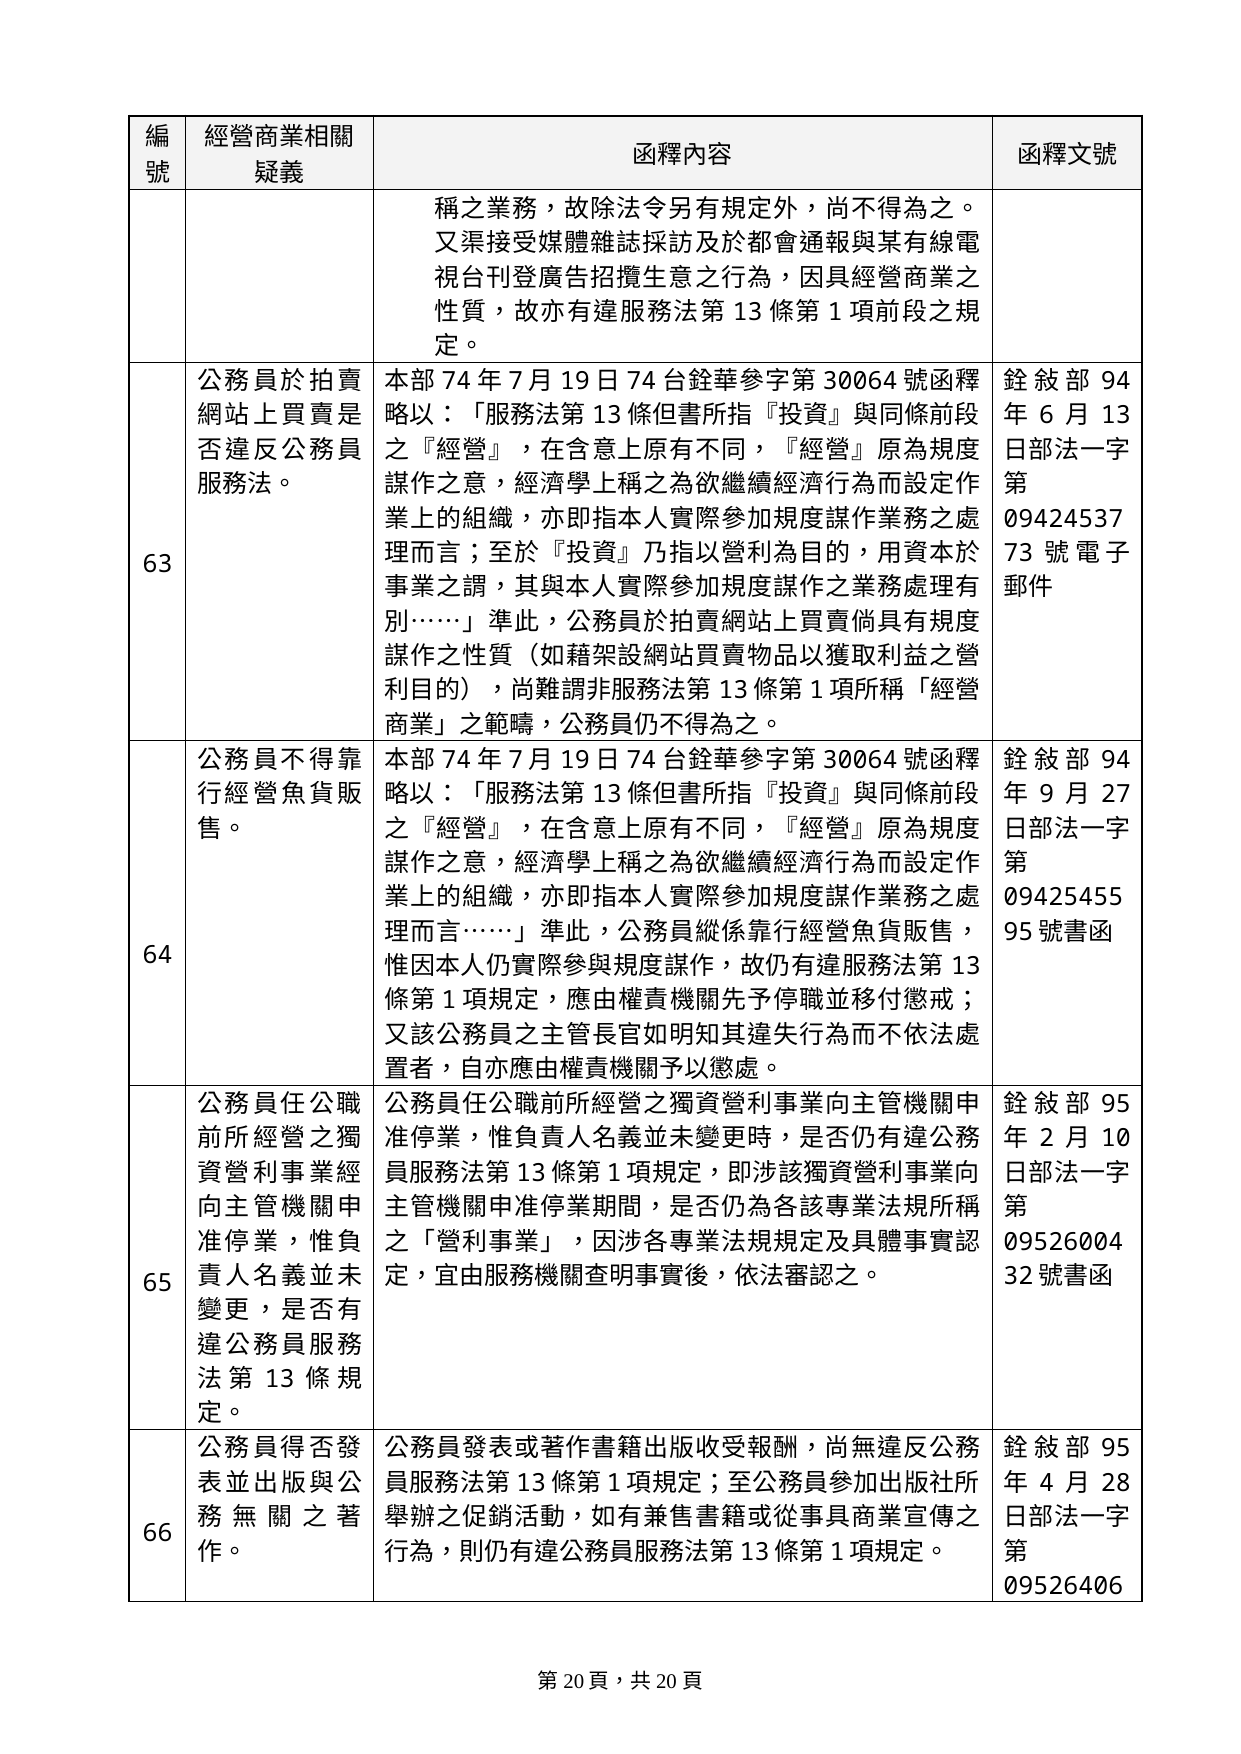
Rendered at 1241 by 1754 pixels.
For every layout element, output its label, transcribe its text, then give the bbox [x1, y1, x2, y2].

table_cell 銓敍部95年2月10日部法一字第0952600432號書函 [993, 1086, 1141, 1429]
table_cell 公務員得否發表並出版與公務無關之著作。 [186, 1430, 373, 1601]
table_header 函釋文號 [993, 117, 1141, 189]
table_cell [186, 190, 373, 362]
table_cell [130, 190, 185, 362]
table_cell 公務員任公職前所經營之獨資營利事業向主管機關申准停業，惟負責人名義並未變更時，是否仍有違公務員服務法第13條第1項規定，即涉該獨資營利事業向主管機關申准停業期間，是否仍為各該專業法規所稱之「營利事業」，因涉各專業法規規定及具體事實認定，宜由服務機關查明事實後，依法審認之。 [374, 1086, 992, 1429]
table_cell [993, 190, 1141, 362]
table_header 函釋內容 [374, 117, 992, 189]
table_cell 公務員任公職前所經營之獨資營利事業經向主管機關申准停業，惟負責人名義並未變更，是否有違公務員服務法第13條規定。 [186, 1086, 373, 1429]
table_cell 64 [130, 741, 185, 1084]
table_cell 本部74年7月19日74台銓華參字第30064號函釋略以：「服務法第13條但書所指『投資』與同條前段之『經營』，在含意上原有不同，『經營』原為規度謀作之意，經濟學上稱之為欲繼續經濟行為而設定作業上的組織，亦即指本人實際參加規度謀作業務之處理而言……」準此，公務員縱係靠行經營魚貨販售，惟因本人仍實際參與規度謀作，故仍有違服務法第13條第1項規定，應由權責機關先予停職並移付懲戒；又該公務員之主管長官如明知其違失行為而不依法處置者，自亦應由權責機關予以懲處。 [374, 741, 992, 1084]
table_cell 66 [130, 1430, 185, 1601]
table_cell 公務員發表或著作書籍出版收受報酬，尚無違反公務員服務法第13條第1項規定；至公務員參加出版社所舉辦之促銷活動，如有兼售書籍或從事具商業宣傳之行為，則仍有違公務員服務法第13條第1項規定。 [374, 1430, 992, 1601]
table_cell 本部74年7月19日74台銓華參字第30064號函釋略以：「服務法第13條但書所指『投資』與同條前段之『經營』，在含意上原有不同，『經營』原為規度謀作之意，經濟學上稱之為欲繼續經濟行為而設定作業上的組織，亦即指本人實際參加規度謀作業務之處理而言；至於『投資』乃指以營利為目的，用資本於事業之謂，其與本人實際參加規度謀作之業務處理有別……」準此，公務員於拍賣網站上買賣倘具有規度謀作之性質（如藉架設網站買賣物品以獲取利益之營利目的），尚難謂非服務法第13條第1項所稱「經營商業」之範疇，公務員仍不得為之。 [374, 363, 992, 740]
table_cell 65 [130, 1086, 185, 1429]
table_cell 銓敍部95年4月28日部法一字第09526406 [993, 1430, 1141, 1601]
table_cell 公務員於拍賣網站上買賣是否違反公務員服務法。 [186, 363, 373, 740]
table_cell 63 [130, 363, 185, 740]
table_cell 銓敍部94年9月27日部法一字第0942545595號書函 [993, 741, 1141, 1084]
table_cell 銓敍部94年6月13日部法一字第0942453773號電子郵件 [993, 363, 1141, 740]
table_header 編號 [130, 117, 185, 189]
table_cell 稱之業務，故除法令另有規定外，尚不得為之。又渠接受媒體雜誌採訪及於都會通報與某有線電視台刊登廣告招攬生意之行為，因具經營商業之性質，故亦有違服務法第13條第1項前段之規定。 [374, 190, 992, 362]
table_cell 公務員不得靠行經營魚貨販售。 [186, 741, 373, 1084]
table_header 經營商業相關疑義 [186, 117, 373, 189]
